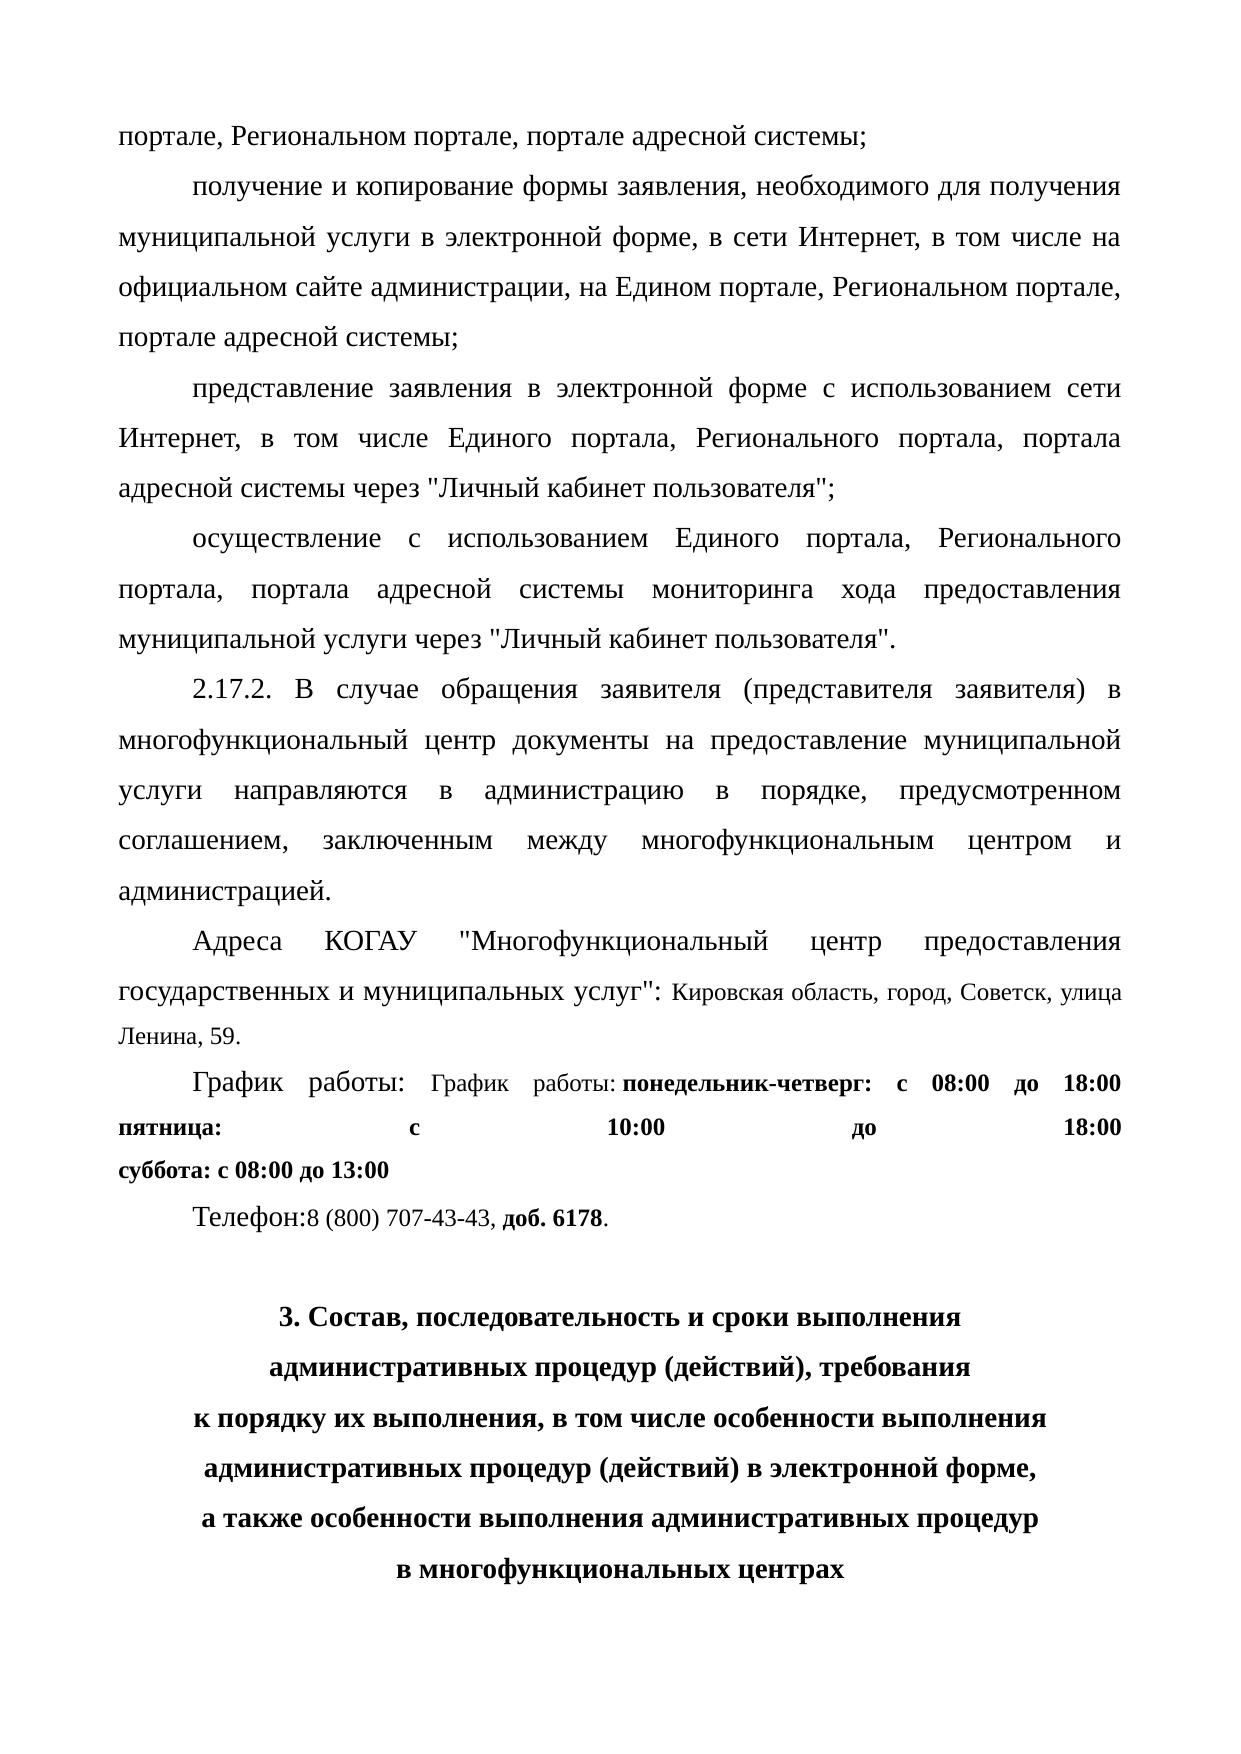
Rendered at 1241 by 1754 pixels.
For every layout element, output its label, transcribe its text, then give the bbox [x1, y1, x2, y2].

text Адреса КОГАУ "Многофункциональный центр предоставления государственных и муниципальных услуг": Кировская область, город, Советск, улица Ленина, 59. [118, 923, 1122, 1050]
text Телефон:8 (800) 707-43-43, доб. 6178. [118, 1199, 1122, 1232]
text осуществление с использованием Единого портала, Регионального портала, портала адресной системы мониторинга хода предоставления муниципальной услуги через "Личный кабинет пользователя". [118, 521, 1122, 655]
text получение и копирование формы заявления, необходимого для получения муниципальной услуги в электронной форме, в сети Интернет, в том числе на официальном сайте администрации, на Едином портале, Региональном портале, портале адресной системы; [118, 168, 1122, 353]
text портале, Региональном портале, портале адресной системы; [118, 118, 1122, 152]
text представление заявления в электронной форме с использованием сети Интернет, в том числе Единого портала, Регионального портала, портала адресной системы через "Личный кабинет пользователя"; [118, 370, 1122, 504]
text к порядку их выполнения, в том числе особенности выполнения [118, 1400, 1122, 1433]
text График работы: График работы: понедельник-четверг: с 08:00 до 18:00 пятница: с 10:00 до 18:00 суббота: с 08:00 до 13:00 [118, 1064, 1122, 1184]
text административных процедур (действий) в электронной форме, [118, 1450, 1122, 1484]
subtitle 3. Состав, последовательность и сроки выполнения [118, 1299, 1122, 1333]
text административных процедур (действий), требования [118, 1349, 1122, 1383]
text 2.17.2. В случае обращения заявителя (представителя заявителя) в многофункциональный центр документы на предоставление муниципальной услуги направляются в администрацию в порядке, предусмотренном соглашением, заключенным между многофункциональным центром и администрацией. [118, 672, 1122, 906]
text в многофункциональных центрах [118, 1551, 1122, 1584]
text а также особенности выполнения административных процедур [118, 1501, 1122, 1534]
